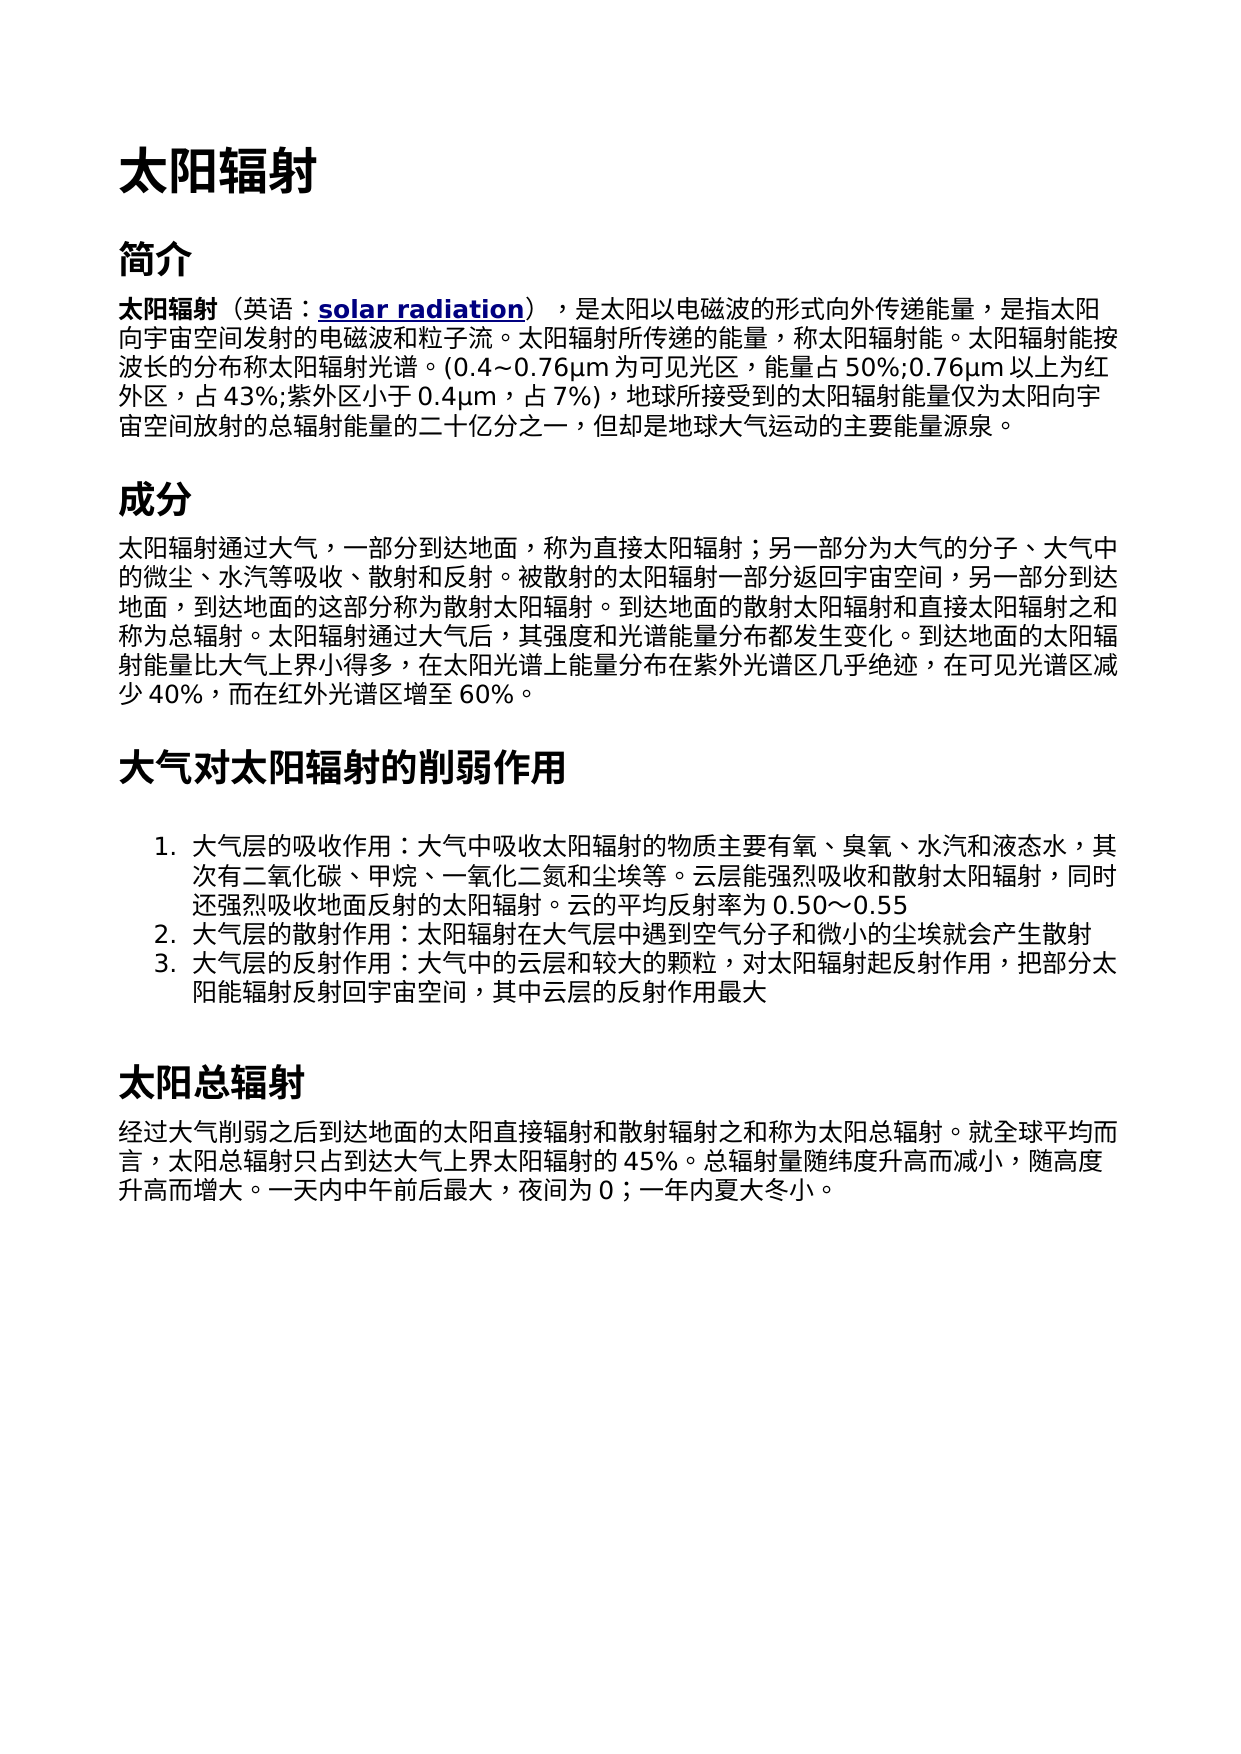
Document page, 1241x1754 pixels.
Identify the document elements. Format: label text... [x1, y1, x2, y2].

subtitle 简介 [118, 239, 1122, 282]
list 大气层的散射作用：太阳辐射在大气层中遇到空气分子和微小的尘埃就会产生散射 [177, 920, 1122, 949]
subtitle 大气对太阳辐射的削弱作用 [118, 747, 1122, 791]
list 大气层的反射作用：大气中的云层和较大的颗粒，对太阳辐射起反射作用，把部分太阳能辐射反射回宇宙空间，其中云层的反射作用最大 [177, 949, 1122, 1008]
text 太阳辐射通过大气，一部分到达地面，称为直接太阳辐射；另一部分为大气的分子、大气中的微尘、水汽等吸收、散射和反射。被散射的太阳辐射一部分返回宇宙空间，另一部分到达地面，到达地面的这部分称为散射太阳辐射。到达地面的散射太阳辐射和直接太阳辐射之和称为总辐射。太阳辐射通过大气后，其强度和光谱能量分布都发生变化。到达地面的太阳辐射能量比大气上界小得多，在太阳光谱上能量分布在紫外光谱区几乎绝迹，在可见光谱区减少40%，而在红外光谱区增至60%。 [118, 534, 1122, 709]
text 太阳辐射（英语：solar radiation），是太阳以电磁波的形式向外传递能量，是指太阳向宇宙空间发射的电磁波和粒子流。太阳辐射所传递的能量，称太阳辐射能。太阳辐射能按波长的分布称太阳辐射光谱。(0.4~0.76μm为可见光区，能量占50%;0.76μm以上为红外区，占43%;紫外区小于0.4μm，占7%)，地球所接受到的太阳辐射能量仅为太阳向宇宙空间放射的总辐射能量的二十亿分之一，但却是地球大气运动的主要能量源泉。 [118, 295, 1122, 441]
subtitle 成分 [118, 478, 1122, 522]
subtitle 太阳总辐射 [118, 1062, 1122, 1106]
text 经过大气削弱之后到达地面的太阳直接辐射和散射辐射之和称为太阳总辐射。就全球平均而言，太阳总辐射只占到达大气上界太阳辐射的45%。总辐射量随纬度升高而减小，随高度升高而增大。一天内中午前后最大，夜间为0；一年内夏大冬小。 [118, 1118, 1122, 1206]
subtitle 太阳辐射 [118, 143, 1122, 201]
list 大气层的吸收作用：大气中吸收太阳辐射的物质主要有氧、臭氧、水汽和液态水，其次有二氧化碳、甲烷、一氧化二氮和尘埃等。云层能强烈吸收和散射太阳辐射，同时还强烈吸收地面反射的太阳辐射。云的平均反射率为0.50～0.55 [177, 833, 1122, 920]
